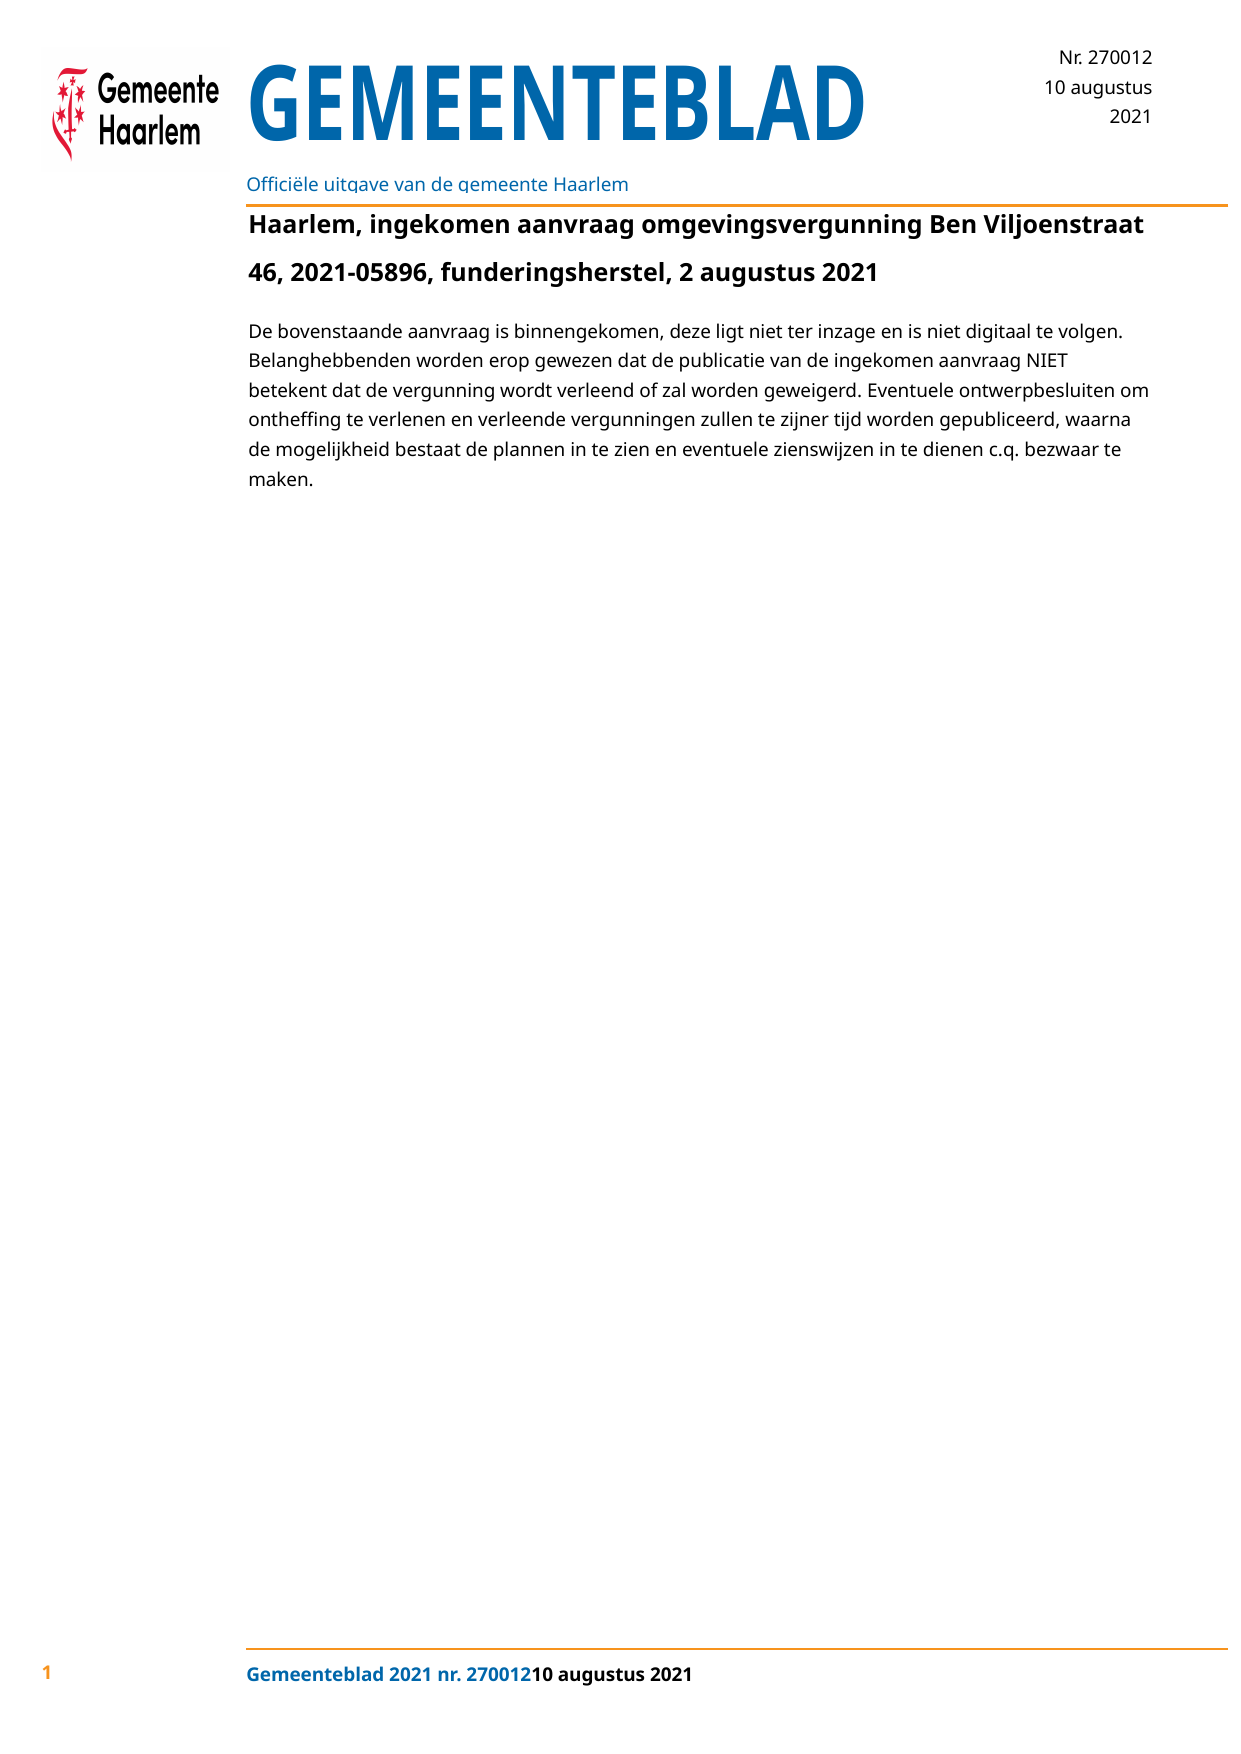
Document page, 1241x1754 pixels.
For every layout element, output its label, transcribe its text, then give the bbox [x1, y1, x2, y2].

picture [41, 47, 231, 172]
text Haarlem, ingekomen aanvraag omgevingsvergunning Ben Viljoenstraat 46, 2021-05896, funderingsherstel, 2 augustus 2021 [248, 207, 1152, 288]
text De bovenstaande aanvraag is binnengekomen, deze ligt niet ter inzage en is niet digitaal te volgen. Belanghebbenden worden erop gewezen dat de publicatie van de ingekomen aanvraag NIET betekent dat de vergunning wordt verleend of zal worden geweigerd. Eventuele ontwerpbesluiten om ontheffing te verlenen en verleende vergunningen zullen te zijner tijd worden gepubliceerd, waarna de mogelijkheid bestaat de plannen in te zien en eventuele zienswijzen in te dienen c.q. bezwaar te maken. [248, 318, 1152, 492]
